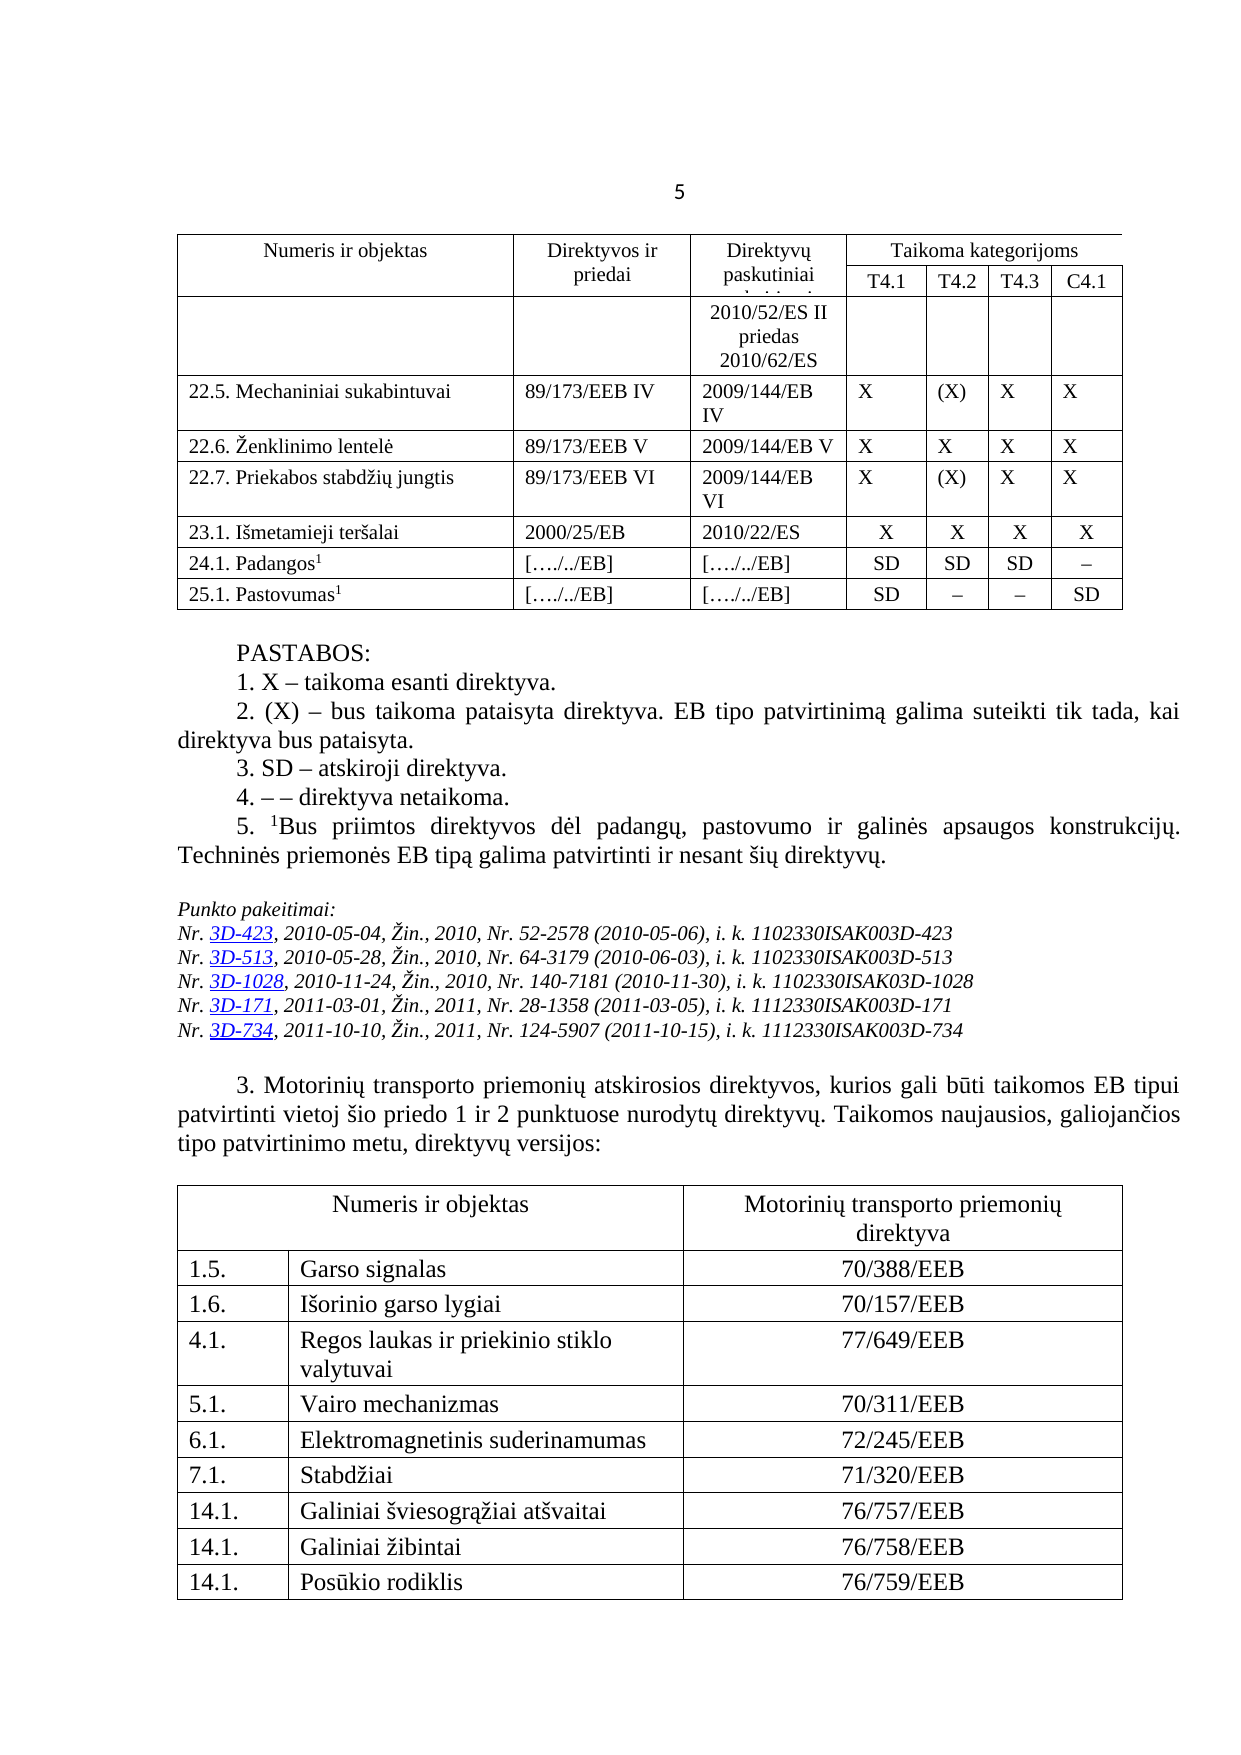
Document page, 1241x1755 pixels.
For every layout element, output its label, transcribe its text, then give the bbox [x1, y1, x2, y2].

table_header Numeris ir objektas [178, 235, 513, 296]
table_cell 2009/144/EB IV [691, 376, 846, 430]
table_cell SD [927, 548, 988, 578]
table_cell 22.6. Ženklinimo lentelė [178, 431, 513, 461]
table_cell (X) [927, 376, 988, 430]
table_cell 1.6. [178, 1286, 288, 1321]
table_cell 2000/25/EB [514, 517, 690, 547]
text 3. Motorinių transporto priemonių atskirosios direktyvos, kurios gali būti taikomos EB tipui patvirtinti vietoj šio priedo 1 ir 2 punktuose nurodytų direktyvų. Taikomos naujausios, galiojančios tipo patvirtinimo metu, direktyvų versijos: [177, 1070, 1181, 1157]
table_cell X [989, 376, 1051, 430]
table_cell 89/173/EEB V [514, 431, 690, 461]
table_cell SD [847, 548, 926, 578]
table_cell 14.1. [178, 1529, 288, 1563]
table_cell 2009/144/EB II priedo 2 punktas 2010/52/ES II priedas 2010/62/ES [691, 297, 846, 375]
table_cell 25.1. Pastovumas1 [178, 579, 513, 609]
table_cell X [989, 517, 1051, 547]
text Nr. 3D-734, 2011-10-10, Žin., 2011, Nr. 124-5907 (2011-10-15), i. k. 1112330ISAK003D-734 [177, 1017, 1181, 1042]
table_cell [1052, 297, 1122, 375]
table_header Taikoma kategorijoms [847, 235, 1122, 265]
table_cell Posūkio rodiklis [289, 1565, 683, 1599]
table_cell 76/757/EEB [684, 1493, 1122, 1528]
text Punkto pakeitimai: [177, 897, 1181, 921]
table_cell Stabdžiai [289, 1458, 683, 1492]
table_cell T4.3 [989, 266, 1051, 296]
table_cell SD [989, 548, 1051, 578]
table_cell 76/759/EEB [684, 1565, 1122, 1599]
table_cell 72/245/EEB [684, 1422, 1122, 1457]
table_cell Išorinio garso lygiai [289, 1286, 683, 1321]
table_cell 77/649/EEB [684, 1322, 1122, 1385]
table_cell 14.1. [178, 1565, 288, 1599]
text PASTABOS: [177, 638, 1181, 667]
table_cell 23.1. Išmetamieji teršalai [178, 517, 513, 547]
table_cell 22.7. Priekabos stabdžių jungtis [178, 462, 513, 516]
table_cell T4.1 [847, 266, 926, 296]
table_cell Garso signalas [289, 1251, 683, 1285]
text 1. X – taikoma esanti direktyva. [177, 667, 1181, 696]
table_cell T4.2 [927, 266, 988, 296]
text Nr. 3D-171, 2011-03-01, Žin., 2011, Nr. 28-1358 (2011-03-05), i. k. 1112330ISAK003D-171 [177, 993, 1181, 1017]
table_cell Galiniai žibintai [289, 1529, 683, 1563]
table_cell 89/173/EEB VI [514, 462, 690, 516]
table_cell C4.1 [1052, 266, 1122, 296]
table_cell [927, 297, 988, 375]
table_header Numeris ir objektas [178, 1186, 683, 1250]
table_cell 4.1. [178, 1322, 288, 1385]
table_cell X [1052, 376, 1122, 430]
table_cell X [927, 517, 988, 547]
table_cell Elektromagnetinis suderinamumas [289, 1422, 683, 1457]
table_cell – [989, 579, 1051, 609]
table_cell X [989, 431, 1051, 461]
table_cell Vairo mechanizmas [289, 1386, 683, 1421]
table_header Direktyvų paskutiniai pakeitimai [691, 235, 846, 296]
table_cell […./../EB] [514, 579, 690, 609]
table_cell X [847, 517, 926, 547]
table_cell [514, 297, 690, 375]
table_cell 24.1. Padangos1 [178, 548, 513, 578]
table_cell 1.5. [178, 1251, 288, 1285]
table_header Motorinių transporto priemonių direktyva [684, 1186, 1122, 1250]
table_cell X [989, 462, 1051, 516]
table_cell 76/758/EEB [684, 1529, 1122, 1563]
text Nr. 3D-513, 2010-05-28, Žin., 2010, Nr. 64-3179 (2010-06-03), i. k. 1102330ISAK003D-513 [177, 945, 1181, 969]
table_cell […./../EB] [514, 548, 690, 578]
table_cell X [927, 431, 988, 461]
table_cell 5.1. [178, 1386, 288, 1421]
table_cell X [1052, 462, 1122, 516]
table_cell 7.1. [178, 1458, 288, 1492]
table_cell [847, 297, 926, 375]
table_cell 89/173/EEB IV [514, 376, 690, 430]
table_cell SD [847, 579, 926, 609]
table_cell – [1052, 548, 1122, 578]
text Nr. 3D-423, 2010-05-04, Žin., 2010, Nr. 52-2578 (2010-05-06), i. k. 1102330ISAK003D-423 [177, 921, 1181, 945]
text 5. 1Bus priimtos direktyvos dėl padangų, pastovumo ir galinės apsaugos konstrukcijų. Techninės priemonės EB tipą galima patvirtinti ir nesant šių direktyvų. [177, 811, 1181, 868]
table_cell X [847, 462, 926, 516]
table_cell 71/320/EEB [684, 1458, 1122, 1492]
table_cell 2010/22/ES [691, 517, 846, 547]
table_cell – [927, 579, 988, 609]
text 3. SD – atskiroji direktyva. [177, 753, 1181, 782]
table_cell X [847, 376, 926, 430]
table_cell Galiniai šviesogrąžiai atšvaitai [289, 1493, 683, 1528]
table_cell 22.5. Mechaniniai sukabintuvai [178, 376, 513, 430]
table_cell X [1052, 431, 1122, 461]
text 2. (X) – bus taikoma pataisyta direktyva. EB tipo patvirtinimą galima suteikti tik tada, kai direktyva bus pataisyta. [177, 696, 1181, 753]
text 4. – – direktyva netaikoma. [177, 782, 1181, 811]
table_cell 2009/144/EB V [691, 431, 846, 461]
text Nr. 3D-1028, 2010-11-24, Žin., 2010, Nr. 140-7181 (2010-11-30), i. k. 1102330ISAK03D-1028 [177, 969, 1181, 993]
table_cell Regos laukas ir priekinio stiklo valytuvai [289, 1322, 683, 1385]
table_cell (X) [927, 462, 988, 516]
table_cell 70/388/EEB [684, 1251, 1122, 1285]
table_header Direktyvos ir priedai [514, 235, 690, 296]
table_cell X [1052, 517, 1122, 547]
table_cell [989, 297, 1051, 375]
table_cell SD [1052, 579, 1122, 609]
table_cell 2009/144/EB VI [691, 462, 846, 516]
table_cell 14.1. [178, 1493, 288, 1528]
table_cell [178, 297, 513, 375]
table_cell 70/157/EEB [684, 1286, 1122, 1321]
table_cell […./../EB] [691, 548, 846, 578]
table_cell […./../EB] [691, 579, 846, 609]
table_cell 70/311/EEB [684, 1386, 1122, 1421]
table_cell X [847, 431, 926, 461]
table_cell 6.1. [178, 1422, 288, 1457]
